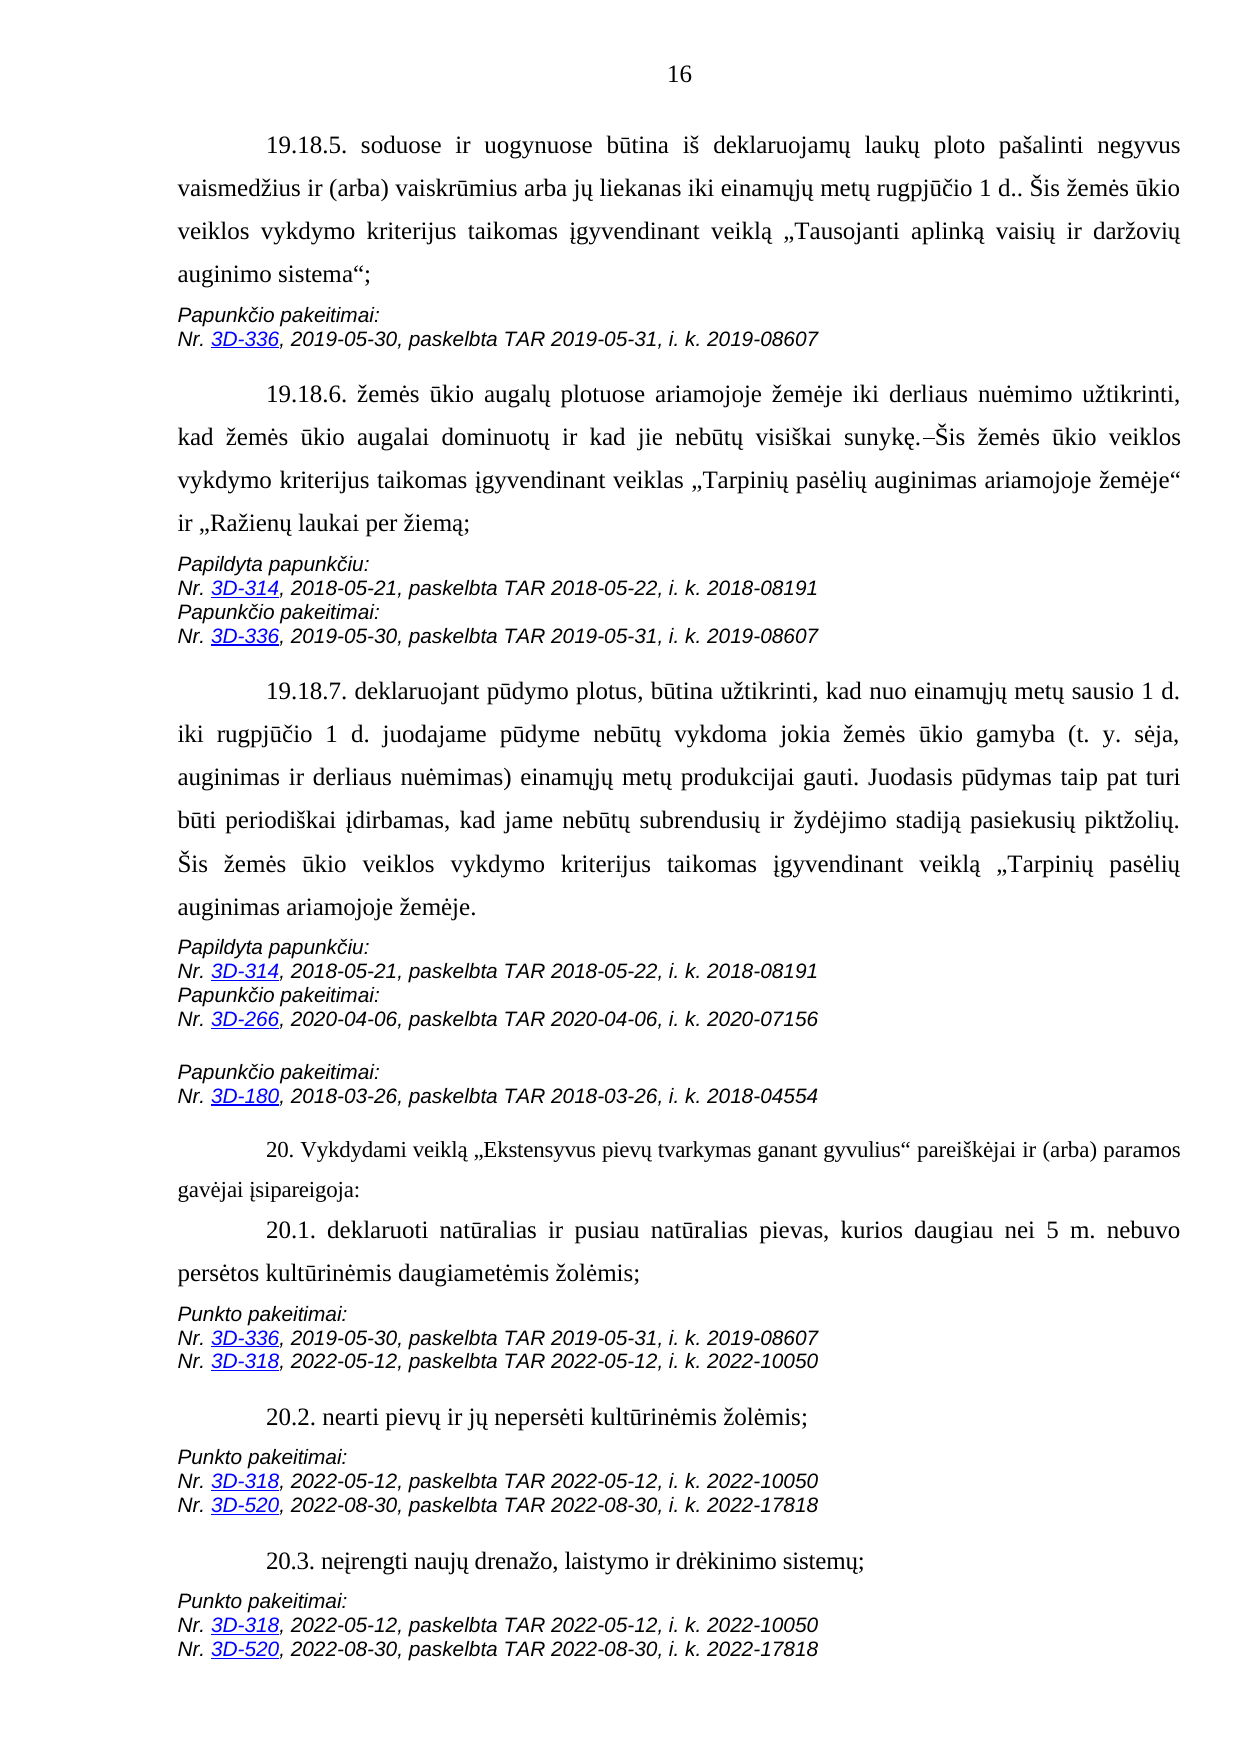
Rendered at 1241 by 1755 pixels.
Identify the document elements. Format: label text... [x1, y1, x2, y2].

text Punkto pakeitimai: [177, 1301, 1181, 1325]
text Nr. 3D-318, 2022-05-12, paskelbta TAR 2022-05-12, i. k. 2022-10050 [177, 1349, 1181, 1373]
text 20.3. neįrengti naujų drenažo, laistymo ir drėkinimo sistemų; [177, 1546, 1181, 1574]
text 19.18.6. žemės ūkio augalų plotuose ariamojoje žemėje iki derliaus nuėmimo užtikrinti, kad žemės ūkio augalai dominuotų ir kad jie nebūtų visiškai sunykę. Šis žemės ūkio veiklos vykdymo kriterijus taikomas įgyvendinant veiklas „Tarpinių pasėlių auginimas ariamojoje žemėje“ ir „Ražienų laukai per žiemą; [177, 379, 1181, 537]
text Nr. 3D-318, 2022-05-12, paskelbta TAR 2022-05-12, i. k. 2022-10050 [177, 1469, 1181, 1493]
text Nr. 3D-266, 2020-04-06, paskelbta TAR 2020-04-06, i. k. 2020-07156 [177, 1007, 1181, 1031]
text Nr. 3D-314, 2018-05-21, paskelbta TAR 2018-05-22, i. k. 2018-08191 [177, 959, 1181, 983]
text Papunkčio pakeitimai: [177, 599, 1181, 623]
text Papunkčio pakeitimai: [177, 1059, 1181, 1083]
text Papunkčio pakeitimai: [177, 302, 1181, 326]
text Papunkčio pakeitimai: [177, 983, 1181, 1007]
text Nr. 3D-314, 2018-05-21, paskelbta TAR 2018-05-22, i. k. 2018-08191 [177, 576, 1181, 599]
text Nr. 3D-336, 2019-05-30, paskelbta TAR 2019-05-31, i. k. 2019-08607 [177, 326, 1181, 350]
text Nr. 3D-336, 2019-05-30, paskelbta TAR 2019-05-31, i. k. 2019-08607 [177, 1325, 1181, 1349]
text 20.1. deklaruoti natūralias ir pusiau natūralias pievas, kurios daugiau nei 5 m. nebuvo persėtos kultūrinėmis daugiametėmis žolėmis; [177, 1215, 1181, 1287]
text Papildyta papunkčiu: [177, 552, 1181, 576]
text Nr. 3D-520, 2022-08-30, paskelbta TAR 2022-08-30, i. k. 2022-17818 [177, 1493, 1181, 1517]
text Nr. 3D-318, 2022-05-12, paskelbta TAR 2022-05-12, i. k. 2022-10050 [177, 1613, 1181, 1637]
text Punkto pakeitimai: [177, 1445, 1181, 1469]
text 20. Vykdydami veiklą „Ekstensyvus pievų tvarkymas ganant gyvulius“ pareiškėjai ir (arba) paramos gavėjai įsipareigoja: [177, 1136, 1181, 1202]
text Nr. 3D-336, 2019-05-30, paskelbta TAR 2019-05-31, i. k. 2019-08607 [177, 623, 1181, 647]
text Papildyta papunkčiu: [177, 935, 1181, 959]
text Nr. 3D-520, 2022-08-30, paskelbta TAR 2022-08-30, i. k. 2022-17818 [177, 1637, 1181, 1661]
text 20.2. nearti pievų ir jų nepersėti kultūrinėmis žolėmis; [177, 1402, 1181, 1431]
text 19.18.7. deklaruojant pūdymo plotus, būtina užtikrinti, kad nuo einamųjų metų sausio 1 d. iki rugpjūčio 1 d. juodajame pūdyme nebūtų vykdoma jokia žemės ūkio gamyba (t. y. sėja, auginimas ir derliaus nuėmimas) einamųjų metų produkcijai gauti. Juodasis pūdymas taip pat turi būti periodiškai įdirbamas, kad jame nebūtų subrendusių ir žydėjimo stadiją pasiekusių piktžolių. Šis žemės ūkio veiklos vykdymo kriterijus taikomas įgyvendinant veiklą „Tarpinių pasėlių auginimas ariamojoje žemėje. [177, 676, 1181, 921]
text Punkto pakeitimai: [177, 1589, 1181, 1613]
text Nr. 3D-180, 2018-03-26, paskelbta TAR 2018-03-26, i. k. 2018-04554 [177, 1083, 1181, 1107]
text 19.18.5. soduose ir uogynuose būtina iš deklaruojamų laukų ploto pašalinti negyvus vaismedžius ir (arba) vaiskrūmius arba jų liekanas iki einamųjų metų rugpjūčio 1 d.. Šis žemės ūkio veiklos vykdymo kriterijus taikomas įgyvendinant veiklą „Tausojanti aplinką vaisių ir daržovių auginimo sistema“; [177, 130, 1181, 288]
